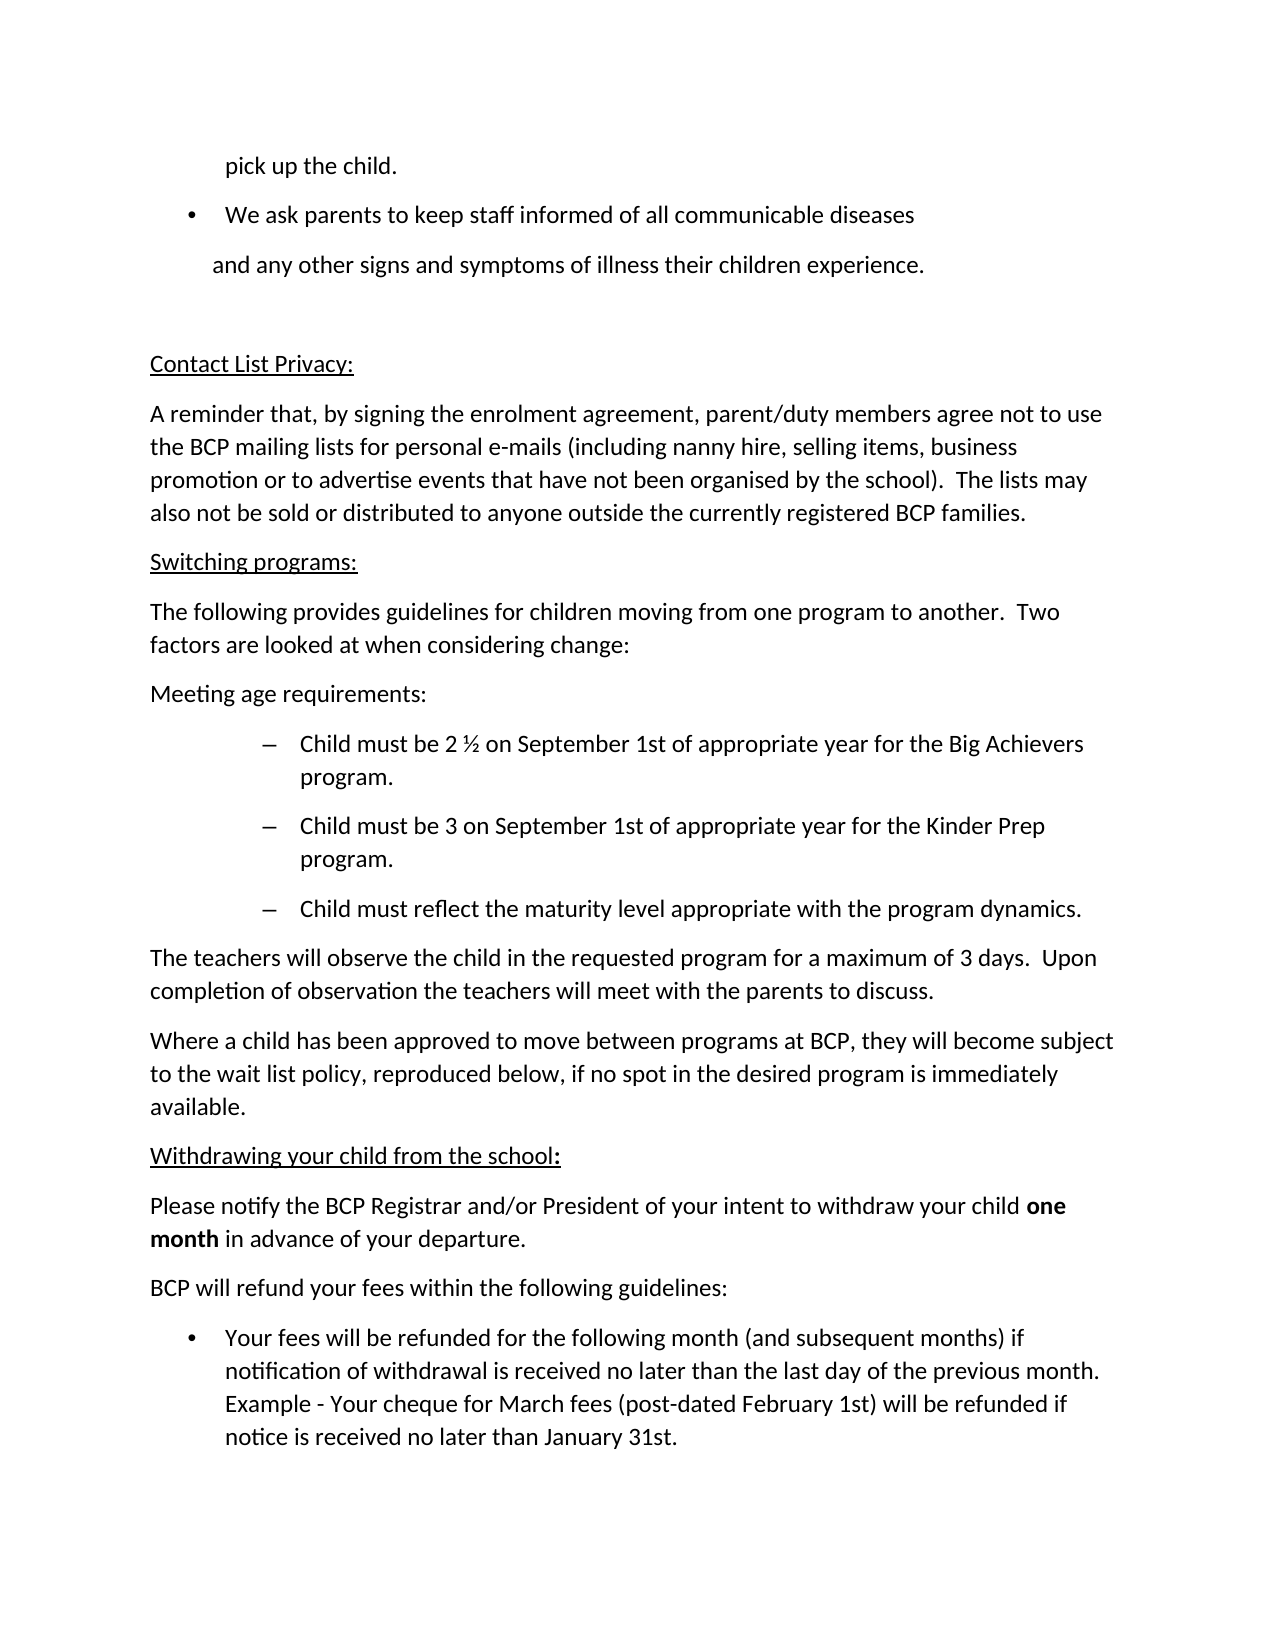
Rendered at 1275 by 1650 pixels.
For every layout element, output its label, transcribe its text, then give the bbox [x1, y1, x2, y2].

list Child must reflect the maturity level appropriate with the program dynamics. [262, 893, 1125, 923]
list We ask parents to keep staff informed of all communicable diseases [187, 199, 1125, 230]
text Where a child has been approved to move between programs at BCP, they will become subject to the wait list policy, reproduced below, if no spot in the desired program is immediately available. [150, 1025, 1125, 1121]
list Child must be 2 ½ on September 1st of appropriate year for the Big Achievers program. [262, 728, 1125, 791]
text Switching programs: [150, 546, 1125, 577]
text The teachers will observe the child in the requested program for a maximum of 3 days. Upon completion of observation the teachers will meet with the parents to discuss. [150, 942, 1125, 1006]
text Please notify the BCP Registrar and/or President of your intent to withdraw your child one month in advance of your departure. [150, 1190, 1125, 1253]
text Meeting age requirements: [150, 678, 1125, 709]
text Withdrawing your child from the school: [150, 1140, 1125, 1171]
text A reminder that, by signing the enrolment agreement, parent/duty members agree not to use the BCP mailing lists for personal e-mails (including nanny hire, selling items, business promotion or to advertise events that have not been organised by the school). The lists may also not be sold or distributed to anyone outside the currently registered BCP families. [150, 398, 1125, 527]
text and any other signs and symptoms of illness their children experience. [150, 249, 1125, 280]
text BCP will refund your fees within the following guidelines: [150, 1272, 1125, 1303]
list pick up the child. [187, 150, 1125, 181]
text The following provides guidelines for children moving from one program to another. Two factors are looked at when considering change: [150, 596, 1125, 659]
list Child must be 3 on September 1st of appropriate year for the Kinder Prep program. [262, 810, 1125, 874]
text Contact List Privacy: [150, 348, 1125, 379]
list Your fees will be refunded for the following month (and subsequent months) if notification of withdrawal is received no later than the last day of the previous month. Example - Your cheque for March fees (post-dated February 1st) will be refunded if notice is received no later than January 31st. [187, 1322, 1125, 1451]
